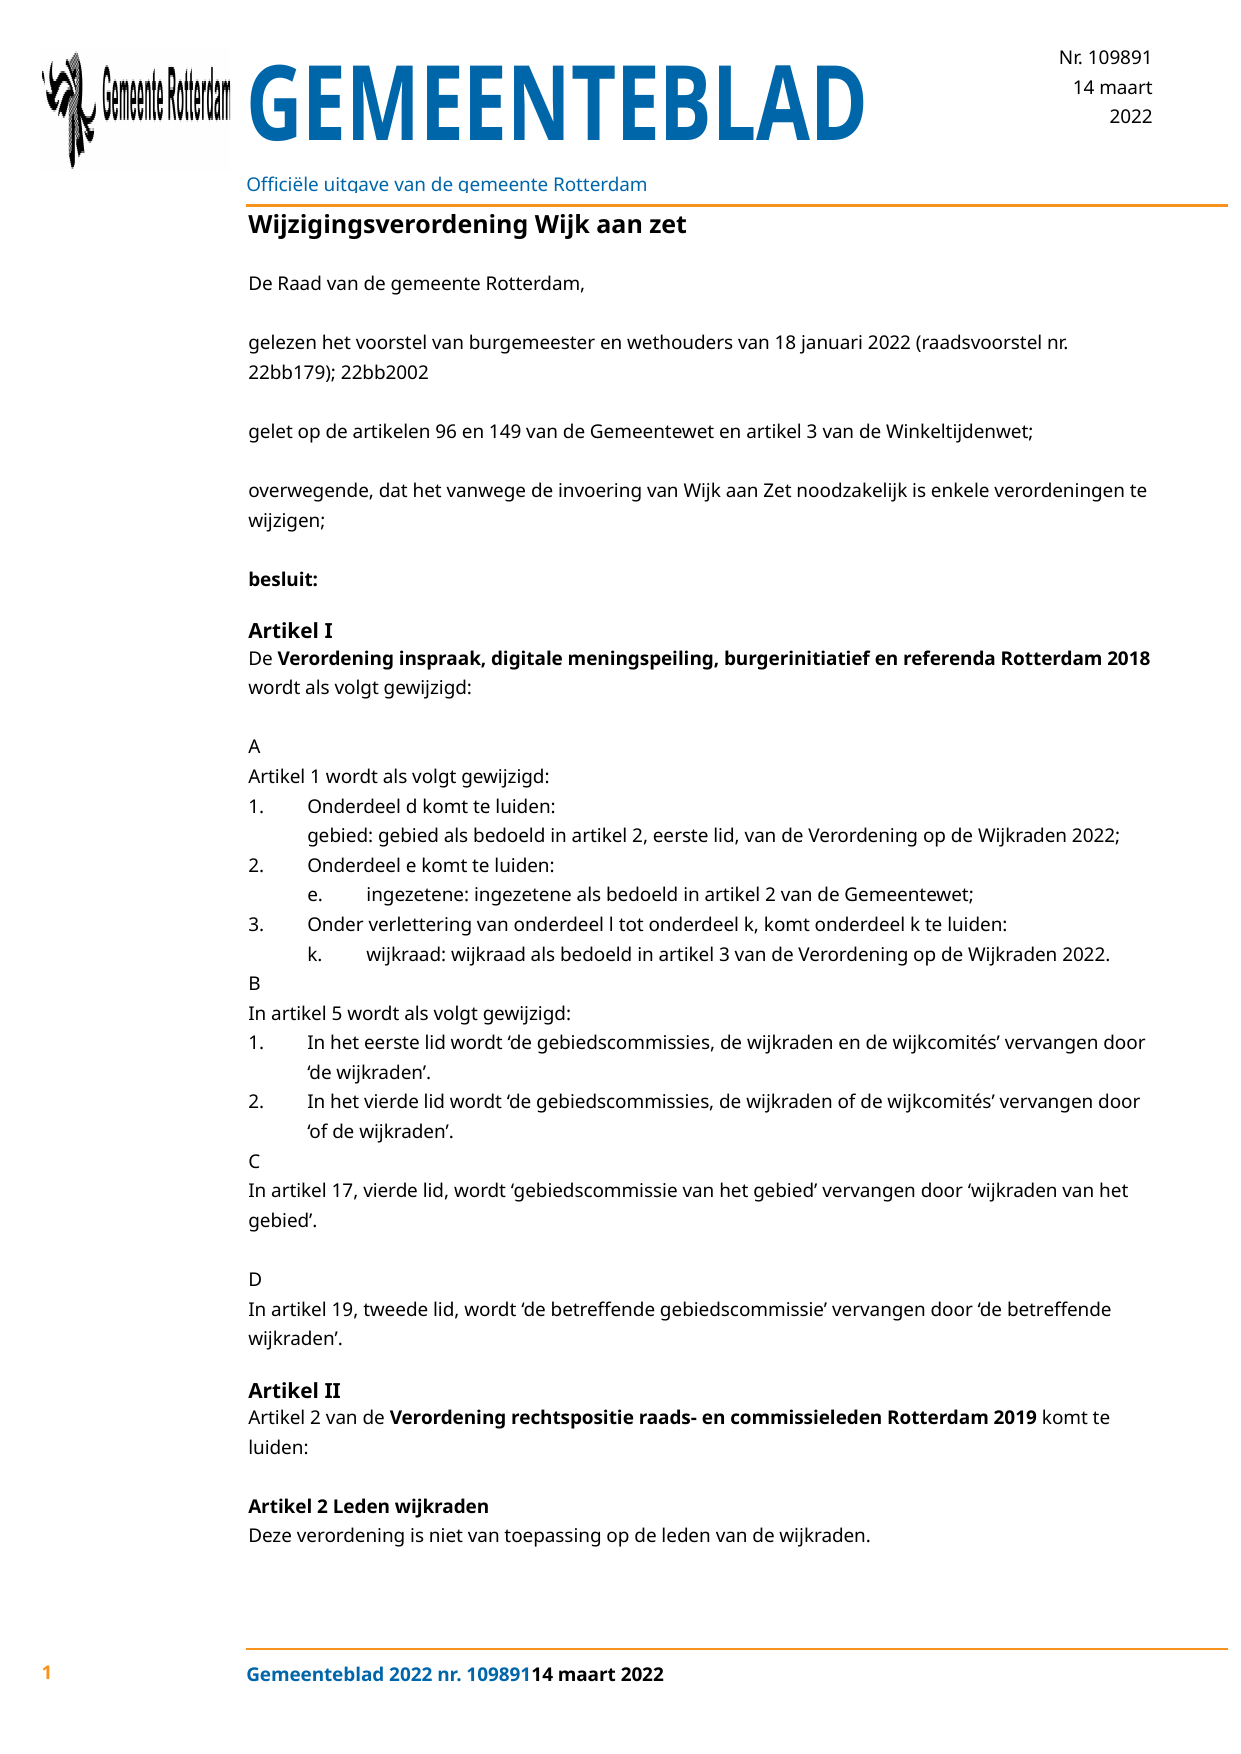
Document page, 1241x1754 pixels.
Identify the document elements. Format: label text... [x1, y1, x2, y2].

list wijkraad: wijkraad als bedoeld in artikel 3 van de Verordening op de Wijkraden 2022. [307, 941, 1152, 967]
text D [248, 1266, 1152, 1292]
text Artikel II [248, 1376, 1152, 1404]
text besluit: [248, 566, 1152, 592]
picture [41, 47, 231, 172]
text Artikel I [248, 617, 1152, 645]
list In het eerste lid wordt ‘de gebiedscommissies, de wijkraden en de wijkcomités’ vervangen door ‘de wijkraden’. [248, 1029, 1152, 1085]
text De Raad van de gemeente Rotterdam, [248, 270, 1152, 296]
list Onderdeel d komt te luiden: [248, 793, 1152, 819]
text C [248, 1148, 1152, 1174]
list In het vierde lid wordt ‘de gebiedscommissies, de wijkraden of de wijkcomités’ vervangen door ‘of de wijkraden’. [248, 1089, 1152, 1144]
text Artikel 2 Leden wijkraden [248, 1493, 1152, 1519]
text gelezen het voorstel van burgemeester en wethouders van 18 januari 2022 (raadsvoorstel nr. 22bb179); 22bb2002 [248, 329, 1152, 385]
text Deze verordening is niet van toepassing op de leden van de wijkraden. [248, 1523, 1152, 1548]
text gelet op de artikelen 96 en 149 van de Gemeentewet en artikel 3 van de Winkeltijdenwet; [248, 418, 1152, 444]
text In artikel 19, tweede lid, wordt ‘de betreffende gebiedscommissie’ vervangen door ‘de betreffende wijkraden’. [248, 1296, 1152, 1351]
list gebied: gebied als bedoeld in artikel 2, eerste lid, van de Verordening op de Wijkraden 2022; [248, 822, 1152, 848]
text In artikel 5 wordt als volgt gewijzigd: [248, 1000, 1152, 1026]
list Onderdeel e komt te luiden: [248, 852, 1152, 878]
text Artikel 1 wordt als volgt gewijzigd: [248, 763, 1152, 789]
text A [248, 734, 1152, 759]
text Artikel 2 van de Verordening rechtspositie raads- en commissieleden Rotterdam 2019 komt te luiden: [248, 1404, 1152, 1459]
list Onder verlettering van onderdeel l tot onderdeel k, komt onderdeel k te luiden: [248, 911, 1152, 937]
text De Verordening inspraak, digitale meningspeiling, burgerinitiatief en referenda Rotterdam 2018 wordt als volgt gewijzigd: [248, 645, 1152, 700]
text In artikel 17, vierde lid, wordt ‘gebiedscommissie van het gebied’ vervangen door ‘wijkraden van het gebied’. [248, 1177, 1152, 1233]
text Wijzigingsverordening Wijk aan zet [248, 207, 1152, 241]
text overwegende, dat het vanwege de invoering van Wijk aan Zet noodzakelijk is enkele verordeningen te wijzigen; [248, 477, 1152, 533]
text B [248, 970, 1152, 996]
list ingezetene: ingezetene als bedoeld in artikel 2 van de Gemeentewet; [307, 882, 1152, 907]
